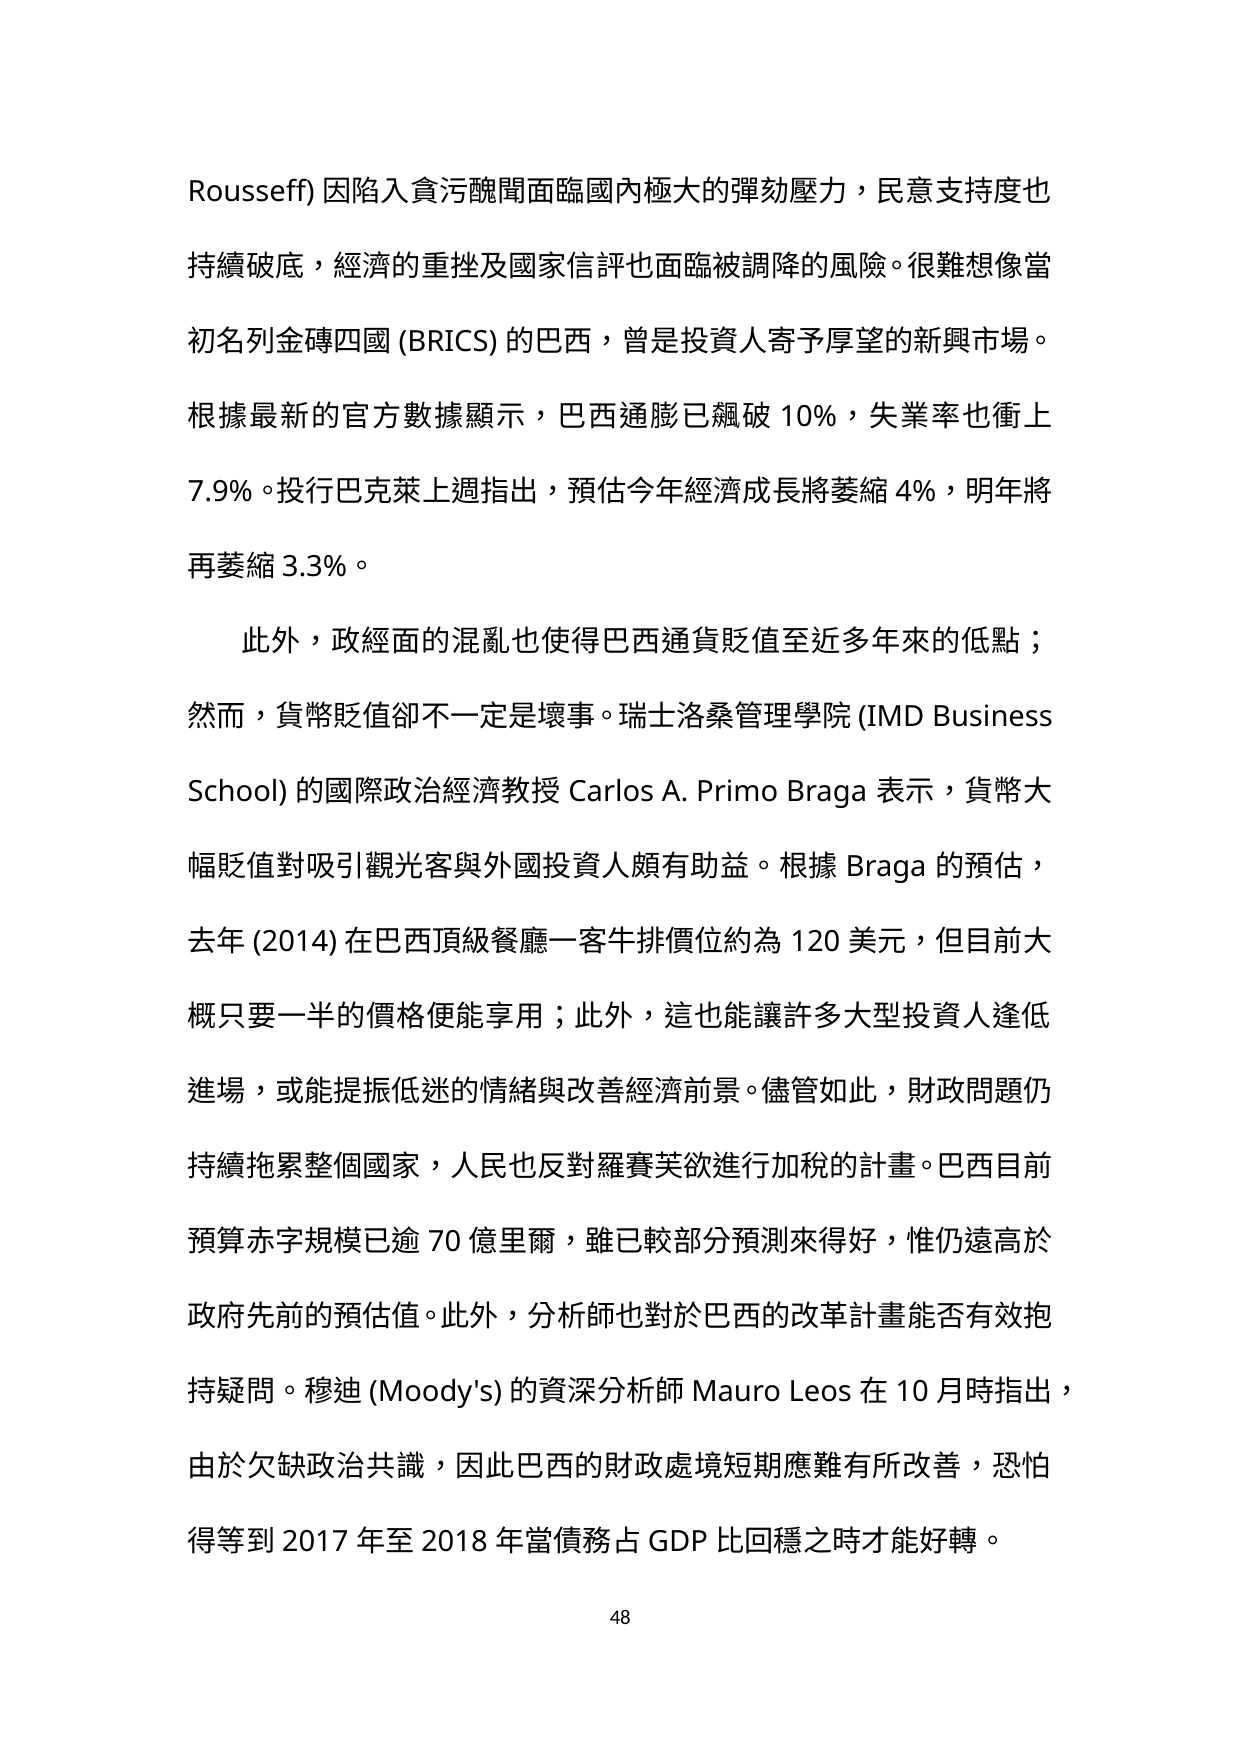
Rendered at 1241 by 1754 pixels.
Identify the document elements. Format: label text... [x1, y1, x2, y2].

text 但巴西近年來又持續陷於低潮，不僅總統羅賽芙 (Dilma Rousseff) 因陷入貪污醜聞面臨國內極大的彈劾壓力，民意支持度也持續破底，經濟的重挫及國家信評也面臨被調降的風險。很難想像當初名列金磚四國 (BRICS) 的巴西，曾是投資人寄予厚望的新興市場。根據最新的官方數據顯示，巴西通膨已飆破10%，失業率也衝上 7.9%。投行巴克萊上週指出，預估今年經濟成長將萎縮 4%，明年將再萎縮 3.3%。 [187, 151, 1053, 601]
text 此外，政經面的混亂也使得巴西通貨貶值至近多年來的低點；然而，貨幣貶值卻不一定是壞事。瑞士洛桑管理學院 (IMD Business School) 的國際政治經濟教授 Carlos A. Primo Braga 表示，貨幣大幅貶值對吸引觀光客與外國投資人頗有助益。根據 Braga 的預估，去年 (2014) 在巴西頂級餐廳一客牛排價位約為 120 美元，但目前大概只要一半的價格便能享用；此外，這也能讓許多大型投資人逢低進場，或能提振低迷的情緒與改善經濟前景。儘管如此，財政問題仍持續拖累整個國家，人民也反對羅賽芙欲進行加稅的計畫。巴西目前預算赤字規模已逾 70 億里爾，雖已較部分預測來得好，惟仍遠高於政府先前的預估值。此外，分析師也對於巴西的改革計畫能否有效抱持疑問。穆迪 (Moody's) 的資深分析師 Mauro Leos 在 10 月時指出，由於欠缺政治共識，因此巴西的財政處境短期應難有所改善，恐怕得等到 2017 年至 2018 年當債務占 GDP 比回穩之時才能好轉。 [187, 601, 1053, 1576]
